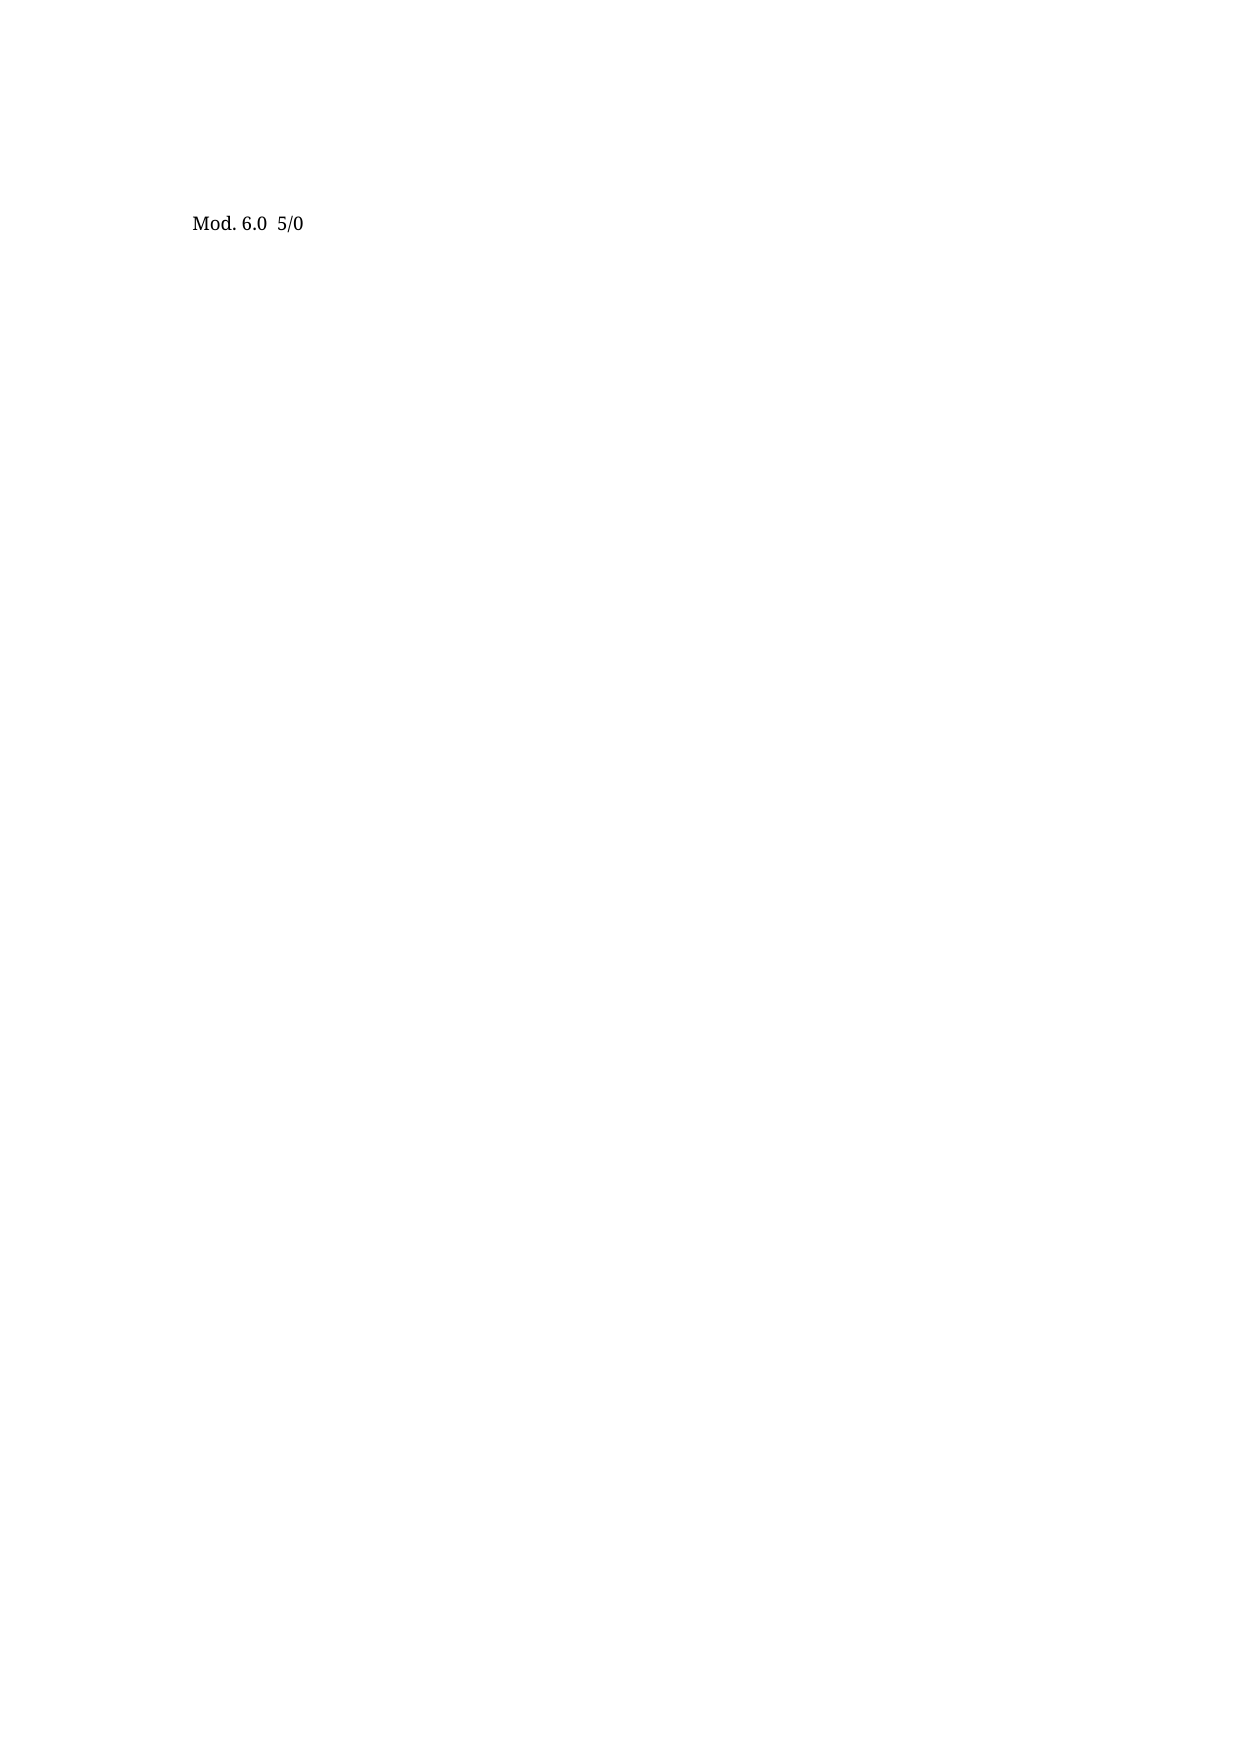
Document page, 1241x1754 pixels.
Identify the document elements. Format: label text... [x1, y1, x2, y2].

text Mod. 6.0 5/0 [118, 210, 969, 235]
